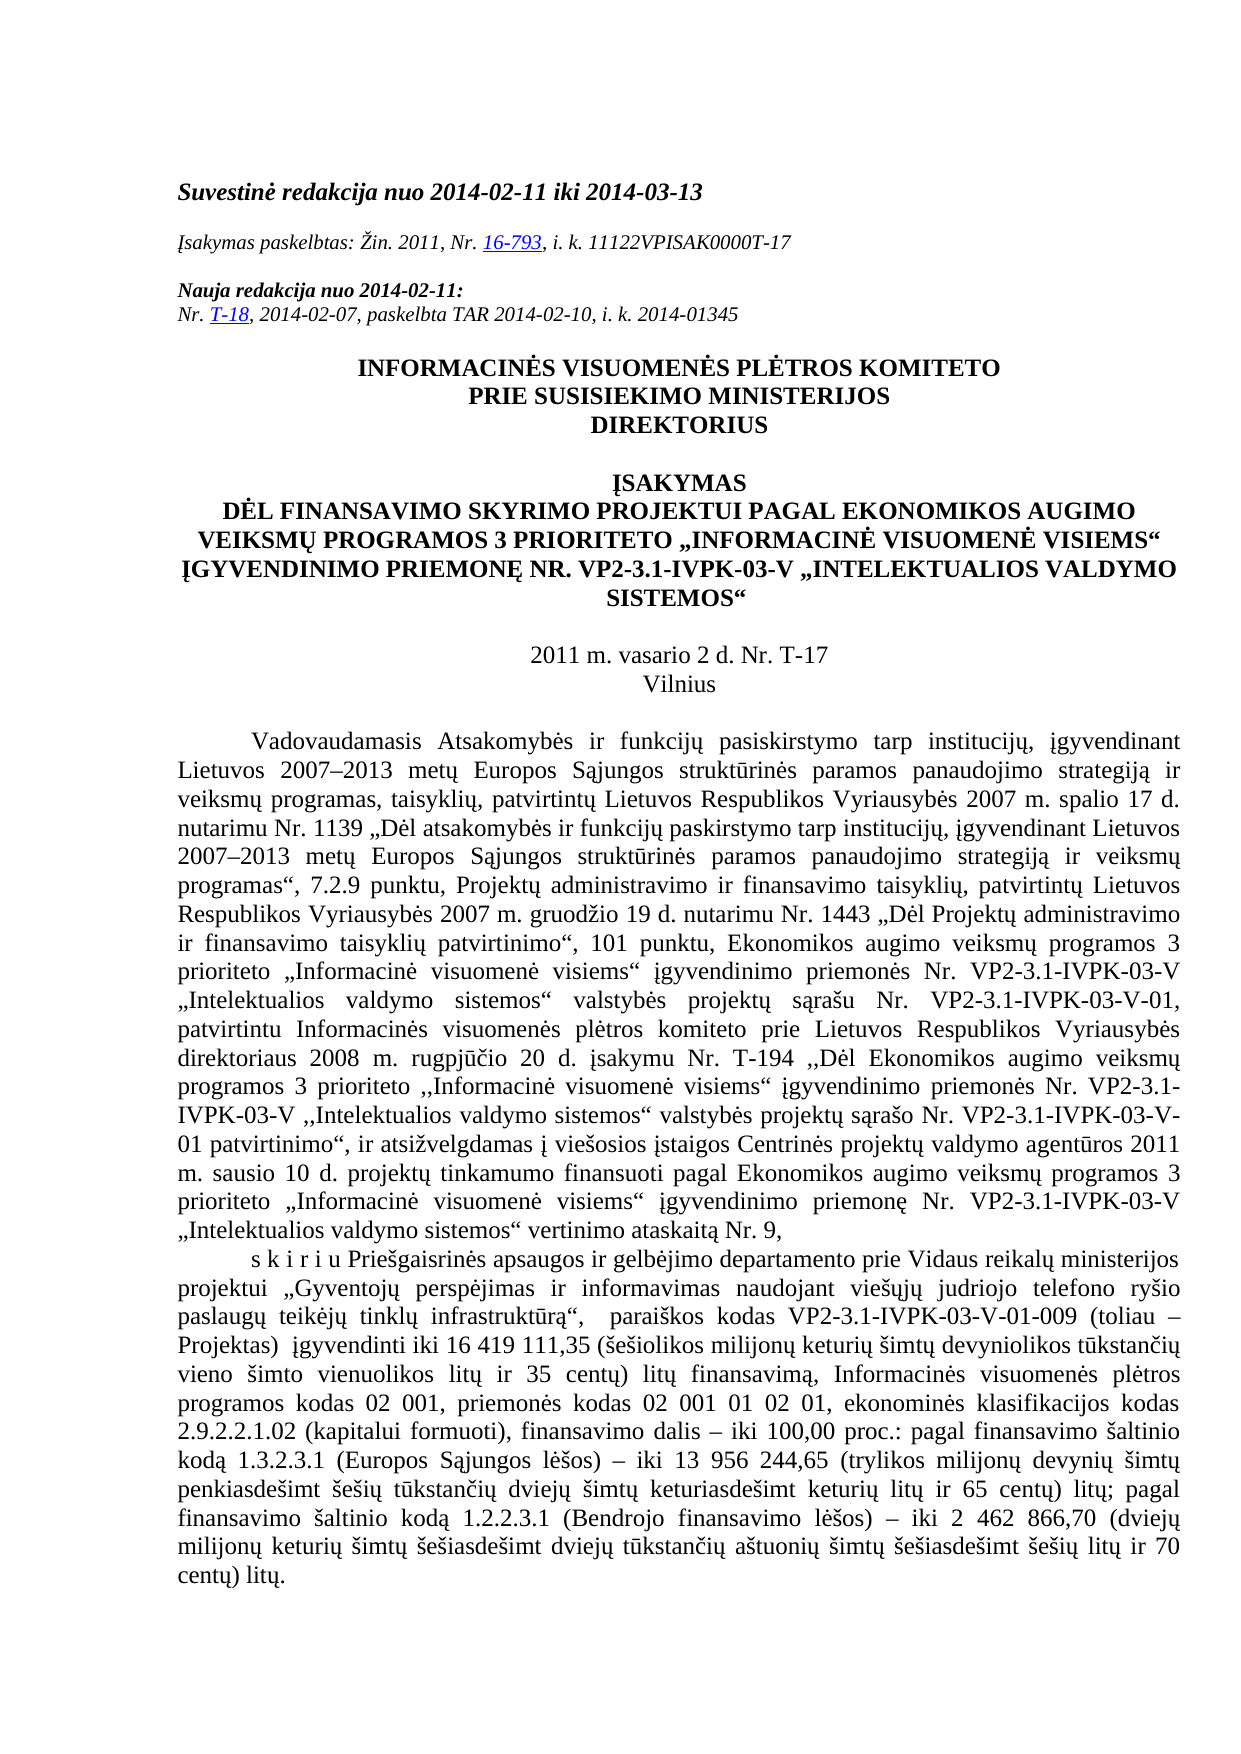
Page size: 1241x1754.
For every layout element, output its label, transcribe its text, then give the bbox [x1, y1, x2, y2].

text 2011 m. vasario 2 d. Nr. T-17 [177, 640, 1181, 669]
text DIREKTORIUS [177, 410, 1181, 439]
text Suvestinė redakcija nuo 2014-02-11 iki 2014-03-13 [177, 177, 1181, 206]
text Vilnius [177, 669, 1181, 698]
text PRIE SUSISIEKIMO MINISTERIJOS [177, 381, 1181, 410]
text s k i r i u Priešgaisrinės apsaugos ir gelbėjimo departamento prie Vidaus reikalų ministerijos projektui „Gyventojų perspėjimas ir informavimas naudojant viešųjų judriojo telefono ryšio paslaugų teikėjų tinklų infrastruktūrą“, paraiškos kodas VP2-3.1-IVPK-03-V-01-009 (toliau – Projektas) įgyvendinti iki 16 419 111,35 (šešiolikos milijonų keturių šimtų devyniolikos tūkstančių vieno šimto vienuolikos litų ir 35 centų) litų finansavimą, Informacinės visuomenės plėtros programos kodas 02 001, priemonės kodas 02 001 01 02 01, ekonominės klasifikacijos kodas 2.9.2.2.1.02 (kapitalui formuoti), finansavimo dalis – iki 100,00 proc.: pagal finansavimo šaltinio kodą 1.3.2.3.1 (Europos Sąjungos lėšos) – iki 13 956 244,65 (trylikos milijonų devynių šimtų penkiasdešimt šešių tūkstančių dviejų šimtų keturiasdešimt keturių litų ir 65 centų) litų; pagal finansavimo šaltinio kodą 1.2.2.3.1 (Bendrojo finansavimo lėšos) – iki 2 462 866,70 (dviejų milijonų keturių šimtų šešiasdešimt dviejų tūkstančių aštuonių šimtų šešiasdešimt šešių litų ir 70 centų) litų. [177, 1244, 1181, 1589]
text INFORMACINĖS VISUOMENĖS PLĖTROS KOMITETO [177, 353, 1181, 381]
text Įsakymas paskelbtas: Žin. 2011, Nr. 16-793, i. k. 11122VPISAK0000T-17 [177, 230, 1181, 254]
text ĮSAKYMAS [177, 468, 1181, 496]
text Nr. T-18, 2014-02-07, paskelbta TAR 2014-02-10, i. k. 2014-01345 [177, 302, 1181, 326]
text Vadovaudamasis Atsakomybės ir funkcijų pasiskirstymo tarp institucijų, įgyvendinant Lietuvos 2007–2013 metų Europos Sąjungos struktūrinės paramos panaudojimo strategiją ir veiksmų programas, taisyklių, patvirtintų Lietuvos Respublikos Vyriausybės 2007 m. spalio 17 d. nutarimu Nr. 1139 „Dėl atsakomybės ir funkcijų paskirstymo tarp institucijų, įgyvendinant Lietuvos 2007–2013 metų Europos Sąjungos struktūrinės paramos panaudojimo strategiją ir veiksmų programas“, 7.2.9 punktu, Projektų administravimo ir finansavimo taisyklių, patvirtintų Lietuvos Respublikos Vyriausybės 2007 m. gruodžio 19 d. nutarimu Nr. 1443 „Dėl Projektų administravimo ir finansavimo taisyklių patvirtinimo“, 101 punktu, Ekonomikos augimo veiksmų programos 3 prioriteto „Informacinė visuomenė visiems“ įgyvendinimo priemonės Nr. VP2-3.1-IVPK-03-V „Intelektualios valdymo sistemos“ valstybės projektų sąrašu Nr. VP2-3.1-IVPK-03-V-01, patvirtintu Informacinės visuomenės plėtros komiteto prie Lietuvos Respublikos Vyriausybės direktoriaus 2008 m. rugpjūčio 20 d. įsakymu Nr. T-194 ,,Dėl Ekonomikos augimo veiksmų programos 3 prioriteto ,,Informacinė visuomenė visiems“ įgyvendinimo priemonės Nr. VP2-3.1-IVPK-03-V ,,Intelektualios valdymo sistemos“ valstybės projektų sąrašo Nr. VP2-3.1-IVPK-03-V-01 patvirtinimo“, ir atsižvelgdamas į viešosios įstaigos Centrinės projektų valdymo agentūros 2011 m. sausio 10 d. projektų tinkamumo finansuoti pagal Ekonomikos augimo veiksmų programos 3 prioriteto „Informacinė visuomenė visiems“ įgyvendinimo priemonę Nr. VP2-3.1-IVPK-03-V „Intelektualios valdymo sistemos“ vertinimo ataskaitą Nr. 9, [177, 726, 1181, 1244]
text DĖL FINANSAVIMO SKYRIMO PROJEKTUI PAGAL EKONOMIKOS AUGIMO VEIKSMŲ PROGRAMOS 3 PRIORITETO „INFORMACINĖ VISUOMENĖ VISIEMS“ ĮGYVENDINIMO PRIEMONĘ NR. VP2-3.1-IVPK-03-V „INTELEKTUALIOS VALDYMO SISTEMOS“ [177, 496, 1181, 611]
text Nauja redakcija nuo 2014-02-11: [177, 278, 1181, 302]
